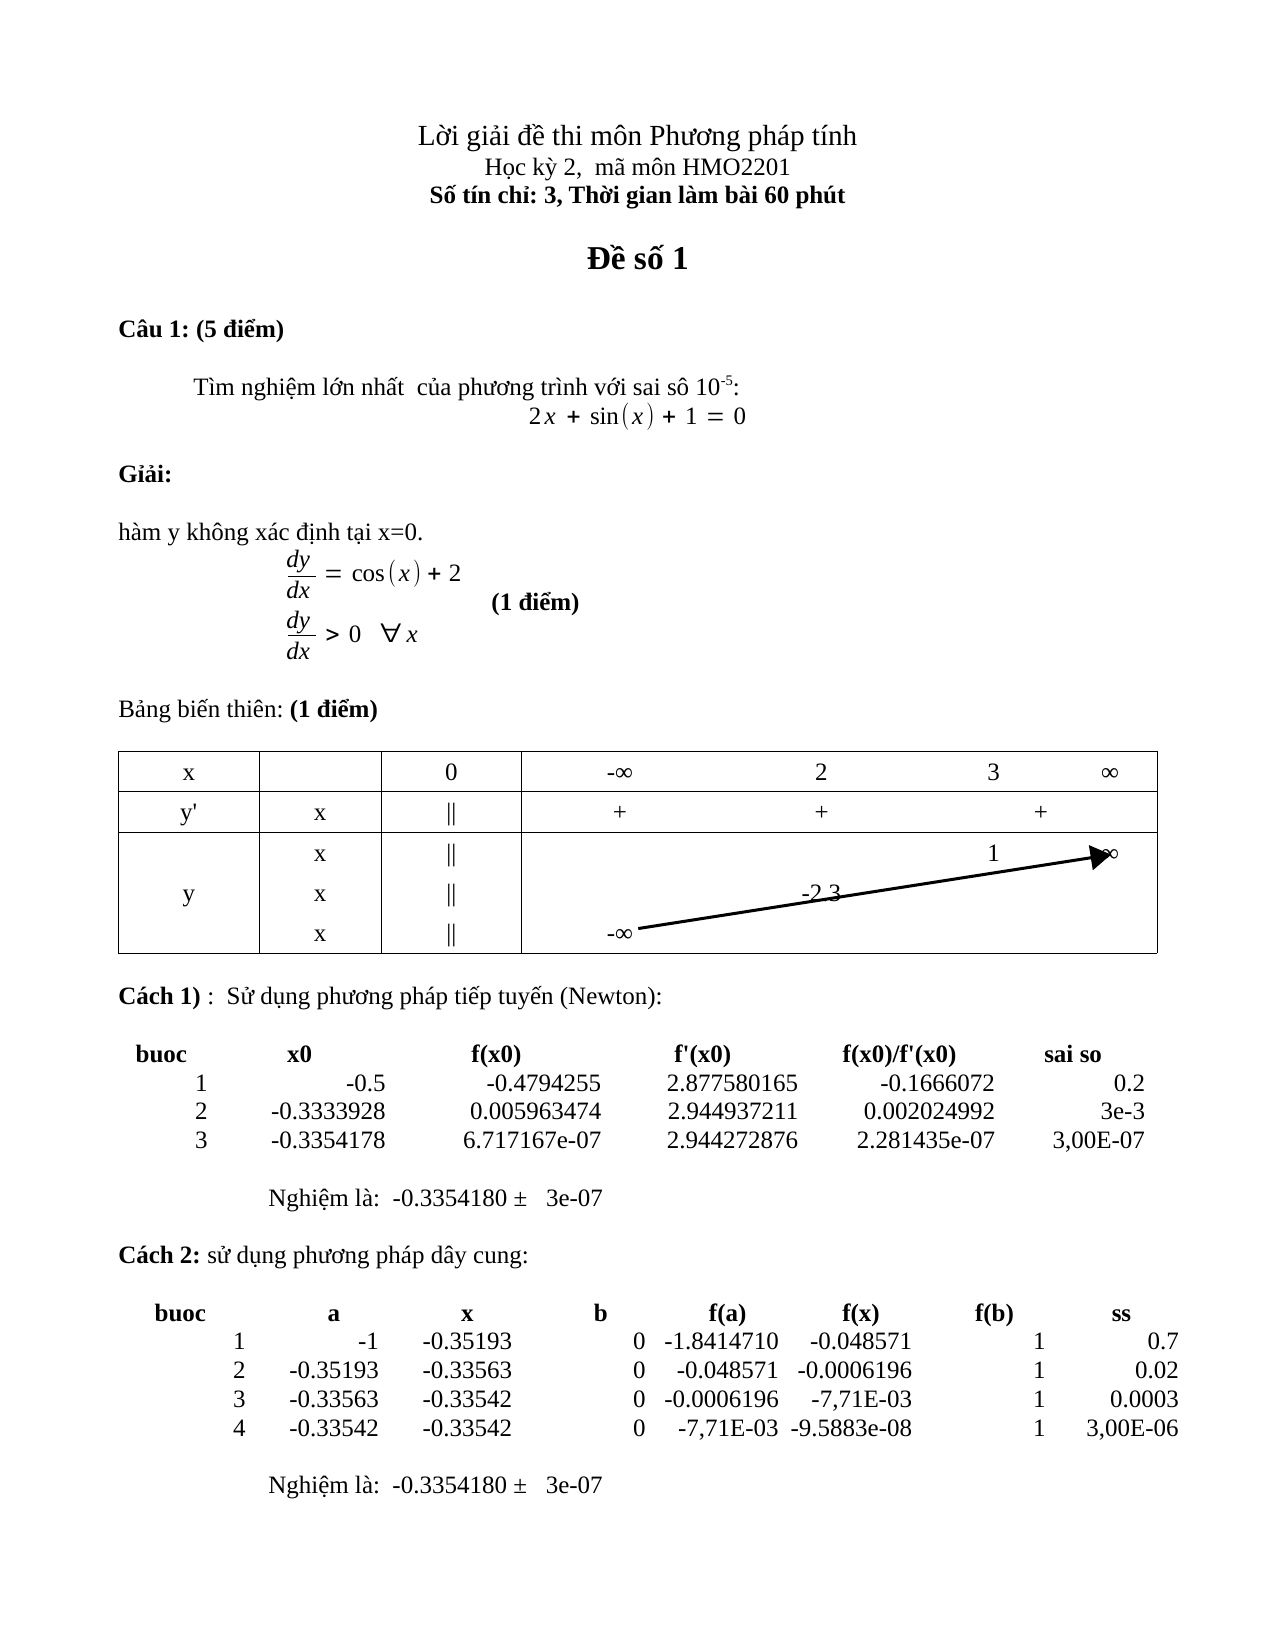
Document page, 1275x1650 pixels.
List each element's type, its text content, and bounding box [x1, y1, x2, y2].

table_header [260, 752, 381, 791]
table_cell -0.33563 [248, 1384, 382, 1413]
table_cell -0.33542 [382, 1384, 515, 1413]
table_cell 2.944272876 [604, 1125, 801, 1154]
table_cell 3,00E-06 [1048, 1413, 1182, 1441]
table_cell || [382, 792, 521, 832]
table_cell 3 [112, 1125, 210, 1154]
table_cell -0.3333928 [210, 1096, 388, 1125]
table_header x [382, 1298, 515, 1326]
table_cell y [119, 872, 259, 912]
table_header f(b) [915, 1298, 1048, 1326]
table_cell 1 [915, 1413, 1048, 1441]
text Số tín chỉ: 3, Thời gian làm bài 60 phút [118, 180, 1157, 209]
table_cell -1.8414710 [648, 1326, 782, 1355]
table_cell 3 [112, 1384, 248, 1413]
table_cell x [260, 912, 381, 952]
table_cell + [718, 792, 924, 832]
table_cell [718, 912, 924, 952]
table_cell -7,71E-03 [648, 1413, 782, 1441]
table_header f(x0)/f'(x0) [801, 1039, 998, 1068]
table_cell [522, 872, 718, 912]
table_cell -0.35193 [248, 1355, 382, 1384]
table_cell 0.005963474 [389, 1096, 604, 1125]
table_cell 0 [515, 1326, 648, 1355]
table_cell + [522, 792, 718, 832]
text Nghiệm là: -0.3354180 ± 3e-07 [118, 1183, 1157, 1211]
table_cell 1 [915, 1326, 1048, 1355]
table_cell [924, 872, 983, 882]
table_cell [522, 833, 718, 872]
text Đề số 1 [118, 238, 1157, 276]
table_header 3 [924, 752, 1062, 791]
table_cell 0.0003 [1048, 1384, 1182, 1413]
table_cell + [924, 792, 1157, 832]
table_cell 1 [112, 1326, 248, 1355]
text (1 điểm) [118, 546, 1157, 665]
table_cell -∞ [522, 912, 718, 952]
table_cell -7,71E-03 [782, 1384, 915, 1413]
table_header 0 [382, 752, 521, 791]
table_cell 2 [112, 1096, 210, 1125]
table_cell 0 [515, 1355, 648, 1384]
table_cell [924, 872, 1062, 912]
text Lời giải đề thi môn Phương pháp tính [118, 118, 1157, 152]
table_cell [924, 912, 1062, 952]
text Tìm nghiệm lớn nhất của phương trình với sai sô 10-5: [118, 372, 1157, 401]
table_header sai so [998, 1039, 1148, 1068]
table_cell 6.717167e-07 [389, 1125, 604, 1154]
table_cell 0.002024992 [801, 1096, 998, 1125]
table_header b [515, 1298, 648, 1326]
table_header a [248, 1298, 382, 1326]
text Bảng biến thiên: (1 điểm) [118, 694, 1157, 722]
table_cell -0.048571 [782, 1326, 915, 1355]
table_cell x [260, 833, 381, 872]
table_cell || [382, 912, 521, 952]
table_cell -1 [248, 1326, 382, 1355]
table_cell -0.33542 [382, 1413, 515, 1441]
table_cell -0.5 [210, 1068, 388, 1096]
table_header f'(x0) [604, 1039, 801, 1068]
text Gỉải: [118, 459, 1157, 488]
table_header buoc [112, 1298, 248, 1326]
table_cell ∞ [1062, 833, 1157, 872]
table_header f(x) [782, 1298, 915, 1326]
table_cell [718, 833, 924, 872]
table_cell 0 [515, 1384, 648, 1413]
table_cell || [382, 872, 521, 912]
table_cell -2.3 [718, 872, 924, 912]
table_cell -0.35193 [382, 1326, 515, 1355]
table_header 2 [718, 752, 924, 791]
table_cell 2.944937211 [604, 1096, 801, 1125]
table_cell 0.02 [1048, 1355, 1182, 1384]
table_cell x [260, 792, 381, 832]
table_header f(x0) [389, 1039, 604, 1068]
table_cell 1 [924, 833, 1062, 872]
table_cell -0.33563 [382, 1355, 515, 1384]
table_cell || [382, 833, 521, 872]
table_cell -0.33542 [248, 1413, 382, 1441]
text Nghiệm là: -0.3354180 ± 3e-07 [118, 1470, 1157, 1499]
text Cách 2: sử dụng phương pháp dây cung: [118, 1240, 1157, 1269]
table_header f(a) [648, 1298, 782, 1326]
text hàm y không xác định tại x=0. [118, 517, 1157, 546]
table_header ∞ [1062, 752, 1157, 791]
table_cell -0.3354178 [210, 1125, 388, 1154]
table_cell [119, 833, 259, 872]
text Cách 1) : Sử dụng phương pháp tiếp tuyến (Newton): [118, 981, 1157, 1010]
table_cell [1062, 912, 1157, 952]
table_cell -0.0006196 [648, 1384, 782, 1413]
table_cell 3e-3 [998, 1096, 1148, 1125]
table_cell 1 [915, 1384, 1048, 1413]
table_cell 4 [112, 1413, 248, 1441]
table_header ss [1048, 1298, 1182, 1326]
table_cell 0.2 [998, 1068, 1148, 1096]
table_cell -0.1666072 [801, 1068, 998, 1096]
table_cell 0 [515, 1413, 648, 1441]
table_header x [119, 752, 259, 791]
table_cell 2.877580165 [604, 1068, 801, 1096]
text Học kỳ 2, mã môn HMO2201 [118, 152, 1157, 180]
table_cell [119, 912, 259, 952]
table_cell 1 [915, 1355, 1048, 1384]
table_cell [1062, 872, 1157, 912]
table_cell 1 [112, 1068, 210, 1096]
table_header x0 [210, 1039, 388, 1068]
table_cell 2 [112, 1355, 248, 1384]
table_cell -0.0006196 [782, 1355, 915, 1384]
table_cell 0.7 [1048, 1326, 1182, 1355]
table_cell -0.048571 [648, 1355, 782, 1384]
table_cell -0.4794255 [389, 1068, 604, 1096]
table_header buoc [112, 1039, 210, 1068]
text Câu 1: (5 điểm) [118, 314, 1157, 343]
table_cell 2.281435e-07 [801, 1125, 998, 1154]
table_cell -9.5883e-08 [782, 1413, 915, 1441]
table_header -∞ [522, 752, 718, 791]
table_cell y' [119, 792, 259, 832]
table_cell x [260, 872, 381, 912]
table_cell 3,00E-07 [998, 1125, 1148, 1154]
